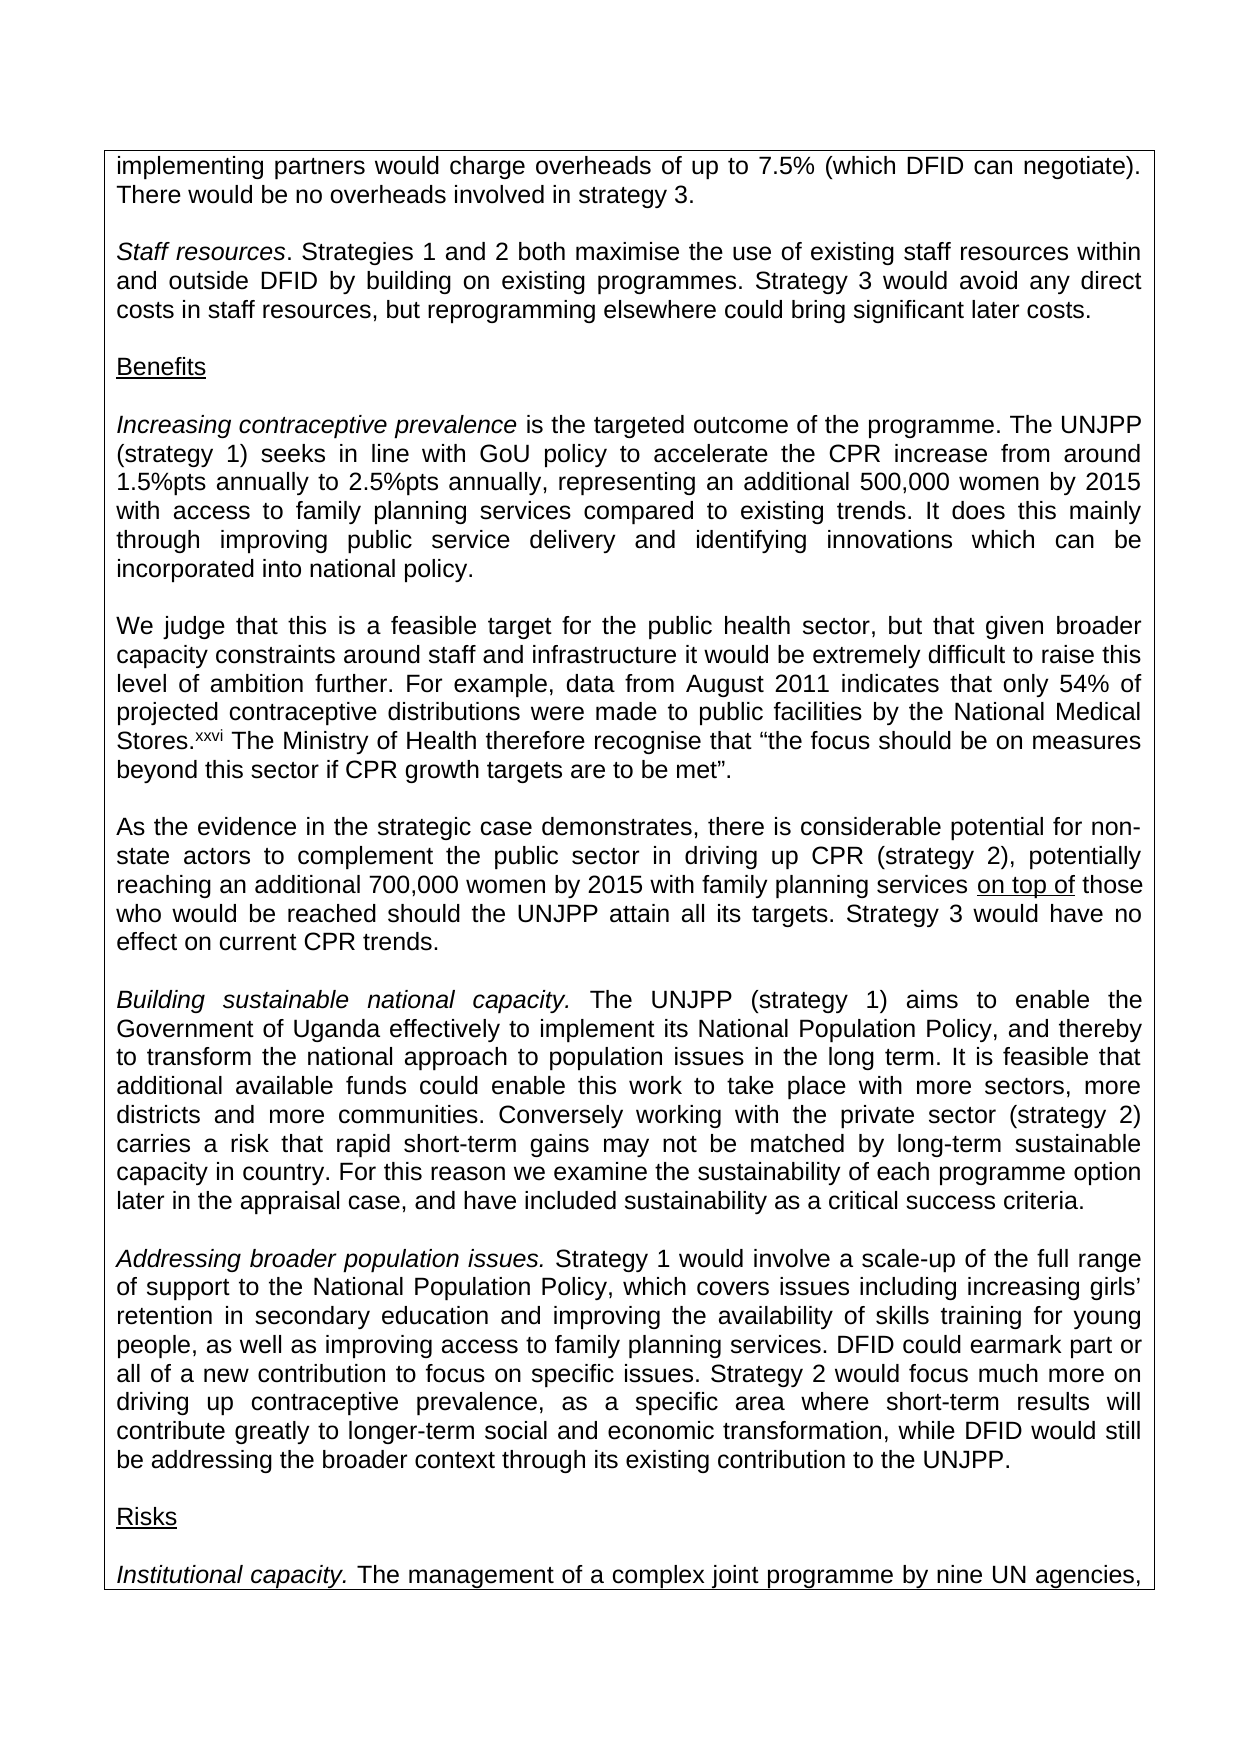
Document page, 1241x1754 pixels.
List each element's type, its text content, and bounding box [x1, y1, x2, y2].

table_cell B. Feasible options Theory of change The selection of feasible options, and subsequent appraisal, is based on the theory of change set out below. The evidence which underpins the links between inputs, outputs, outcome and impact is generally extensive and of good quality, and is set out in full in the UK’s Framework for Results for improving reproductive, maternal and newborn health (and in the reviews of evidence which accompany it). First stage: selection of strategy We have considered two potential courses of action for the use of further UK resources to achieve the outcome of this programme, and a counterfactual option of using resources in other ways. The two family planning options are based on expanding existing programmes in Uganda – first the UN Joint Population Programme, to which DFID is already contributing £30m over 2010-14 to support the Government of Uganda’s National Population Policy; and second USAID’s package of support to non-state family planning service providers. Strategy 1: Support the Government of Uganda’s National Population Policy through additional UK investment in the UN Joint Programme on Population (UNJPP). DFID is already contributing £30m to this programme over 2010-14, but we would expect additional funds to deliver additional results. Strategy 2: Scale up delivery of family planning services by non-state providers (both for-profit and not-for-profit) through additional UK investment in the most successful family planning programmes in this area, mainly through existing USAID contracts. Maintain existing investment in UNJPP. Strategy 3: Use UK resources for other purposes – no new work on family planning. These strategies reflect a judgement that in order to deliver a rapid uplift in contraceptive prevalence, and in order to maximise the harmonisation of our efforts both with GoU policy and with other development partner efforts, it will be more practical to expand an existing programme than to initiate a new intervention from scratch. There are already numerous family planning programmes and projects underway in Uganda, and building on those which evidence demonstrates to be most successful will be more effective than adding further to their number. We note also that DFID Uganda is separately considering the case for a programme of budget support in the health sector, which will provide direct support to GoU delivery of health services (including family planning). This programme will therefore need to focus on the value which can be added either by catalysing this support to the public sector through the UN programme, or by complementing it with non-state interventions. Costs Financial costs. The total financial cost to DFID would be the same for strategies 1 and 2. We judge that an investment of £35m would be the minimum required to achieve the increase in contraceptive prevalence targeted by this programme, based on existing levels of spend in this sector and existing trends in CPR. Strategy 3 would have no financial cost to DFID, and create an opportunity to invest resources elsewhere. Overheads. The UNJPP (strategy 1) carries overhead costs to DFID of 1% for UNFPA as the Administrative Agent, and 7% for participating agencies. The UN’s implementing partners then charge variable overheads under individual contracts, over which DFID has limited direct control. USAID (strategy 2) have not sought to charge DFID a management fee for acting as lead donor in scaling up existing contracts using UK resources, though implementing partners would charge overheads of up to 7.5% (which DFID can negotiate). There would be no overheads involved in strategy 3. Staff resources. Strategies 1 and 2 both maximise the use of existing staff resources within and outside DFID by building on existing programmes. Strategy 3 would avoid any direct costs in staff resources, but reprogramming elsewhere could bring significant later costs. Benefits Increasing contraceptive prevalence is the targeted outcome of the programme. The UNJPP (strategy 1) seeks in line with GoU policy to accelerate the CPR increase from around 1.5%pts annually to 2.5%pts annually, representing an additional 500,000 women by 2015 with access to family planning services compared to existing trends. It does this mainly through improving public service delivery and identifying innovations which can be incorporated into national policy. We judge that this is a feasible target for the public health sector, but that given broader capacity constraints around staff and infrastructure it would be extremely difficult to raise this level of ambition further. For example, data from August 2011 indicates that only 54% of projected contraceptive distributions were made to public facilities by the National Medical Stores. The Ministry of Health therefore recognise that “the focus should be on measures beyond this sector if CPR growth targets are to be met”. As the evidence in the strategic case demonstrates, there is considerable potential for non-state actors to complement the public sector in driving up CPR (strategy 2), potentially reaching an additional 700,000 women by 2015 with family planning services on top of those who would be reached should the UNJPP attain all its targets. Strategy 3 would have no effect on current CPR trends. Building sustainable national capacity. The UNJPP (strategy 1) aims to enable the Government of Uganda effectively to implement its National Population Policy, and thereby to transform the national approach to population issues in the long term. It is feasible that additional available funds could enable this work to take place with more sectors, more districts and more communities. Conversely working with the private sector (strategy 2) carries a risk that rapid short-term gains may not be matched by long-term sustainable capacity in country. For this reason we examine the sustainability of each programme option later in the appraisal case, and have included sustainability as a critical success criteria. Addressing broader population issues. Strategy 1 would involve a scale-up of the full range of support to the National Population Policy, which covers issues including increasing girls’ retention in secondary education and improving the availability of skills training for young people, as well as improving access to family planning services. DFID could earmark part or all of a new contribution to focus on specific issues. Strategy 2 would focus much more on driving up contraceptive prevalence, as a specific area where short-term results will contribute greatly to longer-term social and economic transformation, while DFID would still be addressing the broader context through its existing contribution to the UNJPP. Risks Institutional capacity. The management of a complex joint programme by nine UN agencies, coordinated by UNFPA, was identified as a significant risk when DFID’s contribution to the UNJPP was approved. To date UNFPA have been effective in this role. However, we judge that doubling the size of DFID’s contribution at this stage, and therefore significantly increasing the number of activities involved in the programme, would increase the risks of insufficient scrutiny and monitoring of programme components, and of inefficient allocation of funds. Scaling up support to non-state providers could be achieved through cooperation with USAID, who have significant management and financial administrative capacity in Uganda (discussed in the management and commercial cases below) and already have contracts in place with a range of organisations to deliver these services. The ability of such organisations to scale up their own programmes remains a moderate risk, and is examined in more detail in the options appraisal which follows. Politics. Pursuing a public sector-based strategy for family planning will carry political as well as institutional risks in Uganda. Population remains a politically sensitive issue, and some resistance to increased efforts is anticipated both nationally and at district level. The National Development Plan and National Population Policy provide a good basis for commitment to results, but setbacks are possible. A strategy which supports non-state service provision, albeit coordinated with the plans and priorities of the Ministry of Health, would offer some resilience to this risk, while existing UK investment in the UNJPP provides an opportunity to reduce its likelihood. Conclusion Strategy 1 (a public sector-based approach, through further investment in the UNJPP) could increase the benefits attributable to DFID around developing sustainable national capacity and around broader population issues such as education and skills. However, it would be unlikely to drive up contraceptive prevalence faster than at the 2.5%pts annually already planned, given external constraints in public health systems. DFID would incur standard UN overhead costs equivalent to about £2.8 million on a total spend of £35 million, on top of the operating costs of implementing partners. At the time of approval of the UNJPP, we calculated the benefit:cost ratio of DFID’s contribution as 2.8:1. Strategy 2 (expanding support to non-state providers of family planning services) is likely to accelerate contraceptive prevalence rates beyond what can be achieved by the public sector, and would be the most feasible way to reach the 5%pt annual increase targeted by this programme. DFID would incur no overhead cost in partnering with USAID to expand existing contracts, and can negotiate the operating costs charged by implementing partners. The programme will need to examine risks around sustainability, and DFID will continue to rely largely on existing investment in the UNJPP to address broader political and cultural issues related to the population challenge in Uganda. According to the analysis set out below, possible options for investment in non-state service delivery bring benefit:cost ratios of between 1.7:1 and 9.5:1, offering a much higher return on DFID’s resources. Strategy 3 (no additional investment in family planning) would release £35m for use elsewhere in DFID’s programmes. DFID would continue to work on family planning in Uganda only through the existing contribution to the UNJPP, and limit the likely CPR increase to that targeted by UN/GoU plans of a 2.5%pt annual increase. Although funds could be invested elsewhere with a good benefit:cost ratio, Uganda’s extremely high population growth would likely limit the impact of any other development interventions in the longer term. We therefore conclude that strategy 2 is likely to prove most effective in achieving the outcome and impact of this programme and the broader objectives of DFID’s Country Operational Plan for Uganda. The remainder of this appraisal examines a set of options for pursuing this strategy. Second stage: appraisal of programme options Through a pre-appraisal feasibility study of existing interventions and gaps carried out in March 2011, and on the theory of change and principles set out above, DFIDU has identified four options for intervention through this programme: Expand existing family planning behaviour change communication currently implemented by Health Communications Partnership Expand the programme of social marketing of contraceptives currently implemented by Uganda Health Marketing Group Expand the package of family planning services currently delivered by Marie Stopes Uganda Improve the supply of contraceptive commodities for NGOs, either by supporting the newly-formed Uganda Family Planning Consortium or through direct procurement. The proposed options are summarised in this section, with preliminary conclusions about their feasibility. A full appraisal of the most feasible options is set out in the following section. The final section of this appraisal case sets out the final package of options selected for UK funding, and presents a value-for-money assessment of this package in terms of incremental costs and benefits. Option 1: Behaviour Change Communication What it is, and how it will work to turn inputs into outputs The theory of change above sets out the need for behaviour change communications (BCC) to produce increased demand for family planning. This can be achieved in three ways. Some people who currently have no wish for FP because they want large families (many of them men) can be persuaded to want smaller families. Some women who do not want to get pregnant but who know little about FP – or are misinformed about its side effects, an issue which data tells us affects many in Uganda – can become better informed about it. And some people, mostly women, who know about and want modern FP can be informed and persuaded to overcome the barriers they face in getting it. Health Communications Partnership (HCP) is a USAID contract held by Johns Hopkins University’s long-established Centre for Communication Programs (CCP). CCP’s current contract with USAID for HCP runs to June 2012. HCP works closely with the Ministry of Health (MoH), designing and implementing generic behaviour change communication. Evidence for this approach A systematic review of family planning BCC from 1970-1999 concluded that it can generate an immediate demand for services, as well as change levels of approval of FP and partner communication about it. Mass media messages about FP influence social norms by stimulating discussion, thereby indirectly affecting behaviour. DHS data shows that men and women who hear radio campaigns are significantly more likely to desire smaller families, and to have visited a health facility for family planning services, than men and women who have not heard such programmes. Who will do what, working with whom? Are there feasible alternative approaches? UK funds could be used immediately to support HCP’s newly launched women’s campaign, designed to reassure rural women of the safety and effectiveness of the modern methods. ‘Nurse Mildred’ features in radio talk shows, drama and ads in five languages on 8 stations as well as on billboards, and in community events. HCP also proposes a new campaign aimed at men, and the addition of FP messages to its youth BCC programming. CCP is the leading international NGO in this field, and has been working in Uganda for 20 years. It commissions most of its work from Communication for Development Foundation Uganda (CDFU), a local NGO which CCP itself created some years ago. It has commissioned private sector research companies to do surveys in the past. Though it prefers to do such work in-house, it could contract it out again in future. CCP is managed by Johns Hopkins University, who are also the prime USAID contractor for the Uganda Health Marketing Group (UHMG, below). USAID plan to issue a follow-up contract for health communications work from early 2012. It would be possible for DFID to engage with USAID on the design and competitive tender process for this contract. This would provide an opportunity to cooperate on future health communications activities and maintain a harmonised approach. However it would not enable activity to begin immediately in 2011, and the detail of what would be funded is at this stage less clear. We would assume that any future communications programme would achieve at least as good value for money as the current HCP contract. Risks Contracting. The USAID HCP contract expires in June 2012. We cannot assume it will be extended. Therefore to fund HCP, DFID would need either to work with USAID to revise the contract for the 9 months remaining (a process which would consume significant administrative resource for limited programmatic gains), or provide direct funding (which would fail to create a harmonised approach with USAID and would not represent competitive procurement). Probability: high; impact: high. Option 2: Scale up social marketing What it is, and how it will work to turn inputs into outputs Social marketing programmes can deliver three elements of the theory of change above. Communications activities to promote contraceptive brands improve awareness of reproductive health choices. Commercial product distribution makes it easier for women who are already using contraceptives to access them. By supporting for-profit providers, social marketing networks can provide a degree of quality assurance, meeting the preference of the many people, rich and poor, who prefer to get their healthcare from for-profit providers rather than go to government clinics. Uganda Health Marketing Group (UHMG) is a Ugandan NGO, created by Johns Hopkins University in 2007 to implement the social marketing elements of USAID’s AFFORD project. UHMG took over the marketing and distribution of Uganda’s three leading brands which are owned by USAID. As part of its promotion, UHMG has a ‘branded network’ of clinics run by for-profit providers, for whom UHMG provides training and supplies at wholesale prices, and ‘Good Life’ signage. This brand is widely advertised by UHMG. Evidence for this approach DFID’s review of social marketing in 2003 concluded that social marketing was one of the most cost-effective ways of delivering family planning. A mid-term evaluation of the AFFORD programme in 2009 found that it had made “impressive progress” towards its objectives. It had “nearly achieved” objectives on increasing accessibility of products and services, and on enhancing healthy behaviours and lifestyles; and had made good progress on establishing sustainable UHMG organisational capacity, though this remained the area where most work remained. In the quarter from January to March 2011, UHMG delivered 198,494 couple years of protection through social marketing in 45 districts, including through sales of 733,260 units of injectables and over 1 million condoms. Who will do what, working with whom? Are there feasible alternative approaches? DFID funds would be used to extend promotion of contraceptive products from 45 to 90 districts, generating extra CYPs from new users. UHMG would add two new products to its range - IUDs and implants to improve choice - and would increase promotional activity to generate demand for family planning products. UHMG will be working with the same commercial distributors and NGOs it already uses for its USAID-funded social marketing. UHMG has a sub-contract for social marketing under USAID’s AFFORD II contract, which runs to September 2013. USAID will be re-tendering a social marketing contract in 2013 to succeed this, on which DFID could cooperate with USAID. Risks Capacity. UHMG is a fairly new organisation, with an ongoing programme to strengthen its management capabilities. Though its commercial operations have proven successful in recent years, its ability to scale up activity remains untested. (Probability: medium. Impact: medium) Sustainability. UHMG aims to become self-supporting by the end of its current USAID funding. This is ambitious. UHMG has bought an office building and intends to rent out two of the three floors, but has not yet found tenants. It also hopes to become the procurement agent and distributor for healthcare NGOs. (Probability: medium. Impact: medium) Option 3: Expand family planning service provision What it is, and how it will work to turn inputs into outputs Most family planning in Uganda is currently short-term, and dominated by one method: injectables. Injectables account for around 60% of all modern contraceptive method use. The ‘unmet need’ identified in the strategic case as the main justification for DFID funding shows there is existing demand for long-term (IUDs and implants) and permanent methods (male and female sterilisation). 40% of the unmet need is for long term and permanent methods of family planning. This latent demand can be met by simply providing a good service at an accessible place and using local radio and community health workers to let such ‘intenders’ know that it is available. Marie Stopes Uganda (MSU) is a well-established Ugandan NGO, with close ties to the UK-based Marie Stopes International (MSI). Both have reputations for delivering high quality family planning, especially long-term and permanent methods (LAPM) which require clinical intervention. MSU has a grant from USAID which runs to September 2015. It currently has 14 clinics, which serve their local urban population and also hosts outreach teams which visit MoH clinics for a day every one or two months. MSU has started social franchising for-profit providers in Uganda, under the Blue Star brand which MSI operates in other countries, including Kenya. MSU is proposing to sell highly-subsidised FP vouchers to poorer women as a way of generating demand for FP. Evidence for this approach Evidence for the effectiveness and quality of MSI clinics and outreach in 40 developing countries and in Uganda is strong, showing a consistent annual rise in client numbers and the percentage of clinics which cover their costs, as well as positive reports from donors. Evidence for the social franchising approach to family planning is weaker as it is new, though a review in 2009 was favourable - it has certainly increased the supply of good quality providers, for safe-delivery as well as family planning, but at what cost is less clear. A recent systematic review of vouchers included MSI work in Uganda and Kenya and suggested they have great potential, and clearly improve equity, but there have not yet been any controlled trials to see what would have happened without them, or with alternative approaches. USAID’s long-term methods programme with MSU began in October 2010. Implementation of programme components is now underway, with the voucher project receiving the first client in Mbarara district in March 2011, 236 outreach facilities operational and having provided 27,000 services, and a total of 113,760 couple years of protection delivered by March 2011. Service delivery in Jan-March 2011 represented a 25% increase on Oct-Dec 2010, and MSU expect this upward trajectory to continue throughout 2011. Who will do what, working with whom? Are there feasible alternative approaches? MSU proposes that additional funding for its existing programme to increase long-term and permanent methods would enable it to: Fund 12 new outreach teams, making a total of 20 Add 392 Blue Star franchisees to its network, making a total of 522 Fund a new MSU clinic in Moroto, making a total of 15 nationally Enhance its community health worker referral network to engage 300 workers to deliver short and medium term methods Better leverage its community health worker mobilisers through training and support. As the leading provider of clinical family planning in Uganda, MSU is the best-placed organisation to run outreach; and the international expertise available through MSI provides assurance about social franchising and vouchers. For DFID to run a competitive tender process to deliver a new package of service provision directly would be feasible – possibly through the new framework agreements DFID is currently putting in place with family planning organisations. But even if another organisation were able to deliver services on the same scale and to comparable costs, this would fail to generate the benefits of a harmonised approach with USAID and would require considerable additional resource costs for DFID in procurement and programme management. Risks US legislation. US policy has in the past prevented US funding of MSI and its affiliates such as MSU, even funding for approved programmes such as family planning. This policy was rescinded by the current US administration but could be reinstated after the next US election. Probability low. Impact high. Staffing. MSU finds it difficult to recruit doctors for its outreach programme, and difficult to retain them, yet it relies heavily on them as they are the only ones currently allowed to perform sterilisations. There is a mitigation opportunity, as the policy was changed in 2008 to allow Clinical Officers to do sterilisations, but this has not yet been put into effect by the MoH. MSU is working on this. Probability medium, Impact medium. Capacity. The proposal put forward by MSU is ambitious, particularly around the planned scale-up of existing social franchising activity and the increase in outreach services. While their management record is good, the organisation’s ability to handle a scale-up of this size in Uganda remains unproven. Probability medium, impact medium. Option 4: Improve NGO contraceptive procurement What it is, and how it will work to turn inputs into outputs Women who are starting to use modern methods, especially the pill and injectable, need to be sure that further supplies will always be available at their preferred shop or clinic. This is why stock-outs damage not just the supply side of family planning (with serious consequences for existing users) but also reduce demand. In the past NGOs have received donor-funded contraceptive supplies from the National Medical Stores (NMS). In 2009-10, a policy change and greater focus on public provisioning by NMS led to a stock-out among many NGOs. The existing alternative medicine supply route (the Joint Medical Stores) is associated with the Catholic church and does not supply family planning products. As a result, Uganda’s main family planning organisations, with support from USAID, formed the Uganda Family Planning Consortium (UFPC) to explore the possibility of creating a contraceptive supply chain for themselves. UFPC has proposed that DFID fund the recruitment and setting up of a secretariat, which will establish an independent supply chain and conduct advocacy for family planning by NGOs in Uganda. Evidence from previous interventions of this approach. There is an equivalent group in Uganda which brings together NGOs working on malaria. It does not handle procurement. No evidence was presented by UFPC of this approach working in family planning in other countries. Who will do what, working with whom? Are there feasible alternative approaches? The MoH and donors agree on the need for a new mechanism for commodity supply to non-state actors. The MoH and UFPC are currently looking at options for such a mechanism. Most of the NGOs which have formed UFPC currently procure some of their commodities using other existing mechanisms, and there are commercial importers and distributors of similar products in Uganda. DFID is planning further work with the National Medical Stores to improve their performance and capacity, primarily through a new programme of health sector budget support and through the UN Joint Programme on Population. Reform of NMS offers the best way to ensure that non-state actors can access contraceptive supplies through public sector channels. In the medium term, DFID could feasibly ensure that its implementing partners (MSU, UHMG) have access to adequate contraceptive supplies, through direct procurement and supply of contraceptives. Doing this through USAID would minimise transaction costs, but would limit flexibility of use (USAID-funded commodities are limited to use on USAID-funded programmes). Directly procuring and supplying contraceptives would give DFID control over (and better information about) unit costs, and would enable supplies to be procured in a flexible way to meet unforeseen needs for contraceptives in Uganda by NGOs – helping avoid stock-outs during the programme period. However, this would place additional administrative load on DFID Uganda. Risks Capacity. UFPC is a newly formed organisation, which has not yet gone through the ‘storming and norming’ which is usually required before organisations perform effectively. The likelihood that the organisation would rapidly attain the capacity required to perform complex procurement tasks effectively and efficiently is therefore a concern. Probability high. Impact high. Climate change and environmental analysis The proposed project is likely to have a potentially substantial positive environmental impact and a limited direct detrimental environmental impact. Positive environment impact. There is a significant benefit associated with higher uptake of family planning services and smaller family sizes which relates to climate change and pressure on natural resources. Increased contraceptive use should result in a lower fertility rate, which in turn results in slowed population growth. Population growth is a major contributor to environmental degradation. As populations grow, settlements expand and encroach on natural habitats, often leading to habitat loss. They also put pressure on natural resources, such as water and ecosystem services. The pressure on towns and cities will grow: with high fertility rates, the urban population of 3.7m in 2007 could grow to 21.9m by 2037, worsening overcrowding, inadequate shelter, and a lack of clean drinking water and sanitation. Increasing demand for energy and transport will also have an impact on increased use of fossil fuels. A recent review concluded that family planning has ten times more impact on reducing CO2 than carbon capture, seven times more than solar energy, and four times more than reducing slash-and-burn deforestation. Potential detrimental environmental impact. There are two possible effects that this programme might have on the environment: The release of carbon dioxide through transport of the outreach teams to each region for the regular visits; Waste generated as a result of used contraceptive commodities. The programme will attempt to minimise any negative impacts on the environment. USAID/Uganda is required to ensure that environmental issues are fully considered within existing agreements, and to conduct an annual report on environmental issues for their projects. MSU complies with Marie Stopes International (MSI) guidelines on infection prevention (IP) which include strict protocols on disposal of domestic and clinical waste as well as procedures for disinfection, cleaning and sterilisation. Clinical staff receive infection prevention training every year. It is on this basis that the likely environmental impact of the potential service delivery components of the programme has been categorised as “B”: medium/manageable potential risk, with good opportunity for improvement. Those which relate primarily to institutional reform (4, 5 and 6) have been categorised as “C”: low risk or opportunity. Summary of evidence and conclusions In the table below: the quality of evidence for each option as is rated either Strong, Medium or Limited, the likely impact on climate change and environment is categorised as A, high potential risk / opportunity; B, medium / manageable potential risk / opportunity; C, low / no risk / opportunity; or D, core contribution to a multilateral organisation. In conclusion, we judge that three options (BCC, social marketing and expanding service delivery) have strong or medium evidence of effectiveness, may be able to achieve good results on increasing contraceptive prevalence rates in line with the theory of change, and may be within the risk appetite for this programme (though funding HCP would involve overcoming significant contractual difficulties). The following section examines the incremental costs and benefits of these options in more detail. We assess that although reliable provision of contraceptive commodities to non-state actors is an essential component of the theory of change, for DFID to fund UFPC capacity to manage this (option 4) would at this stage be inappropriate, given the assumptions and risks involved. The alternative of continuing to improve NMS performance and in parallel to procure supplies directly for implementing partners is preferable. An assessment of the most cost-effective procurement mechanism to achieve this is set out in the commercial case below. [105, 151, 1154, 1588]
